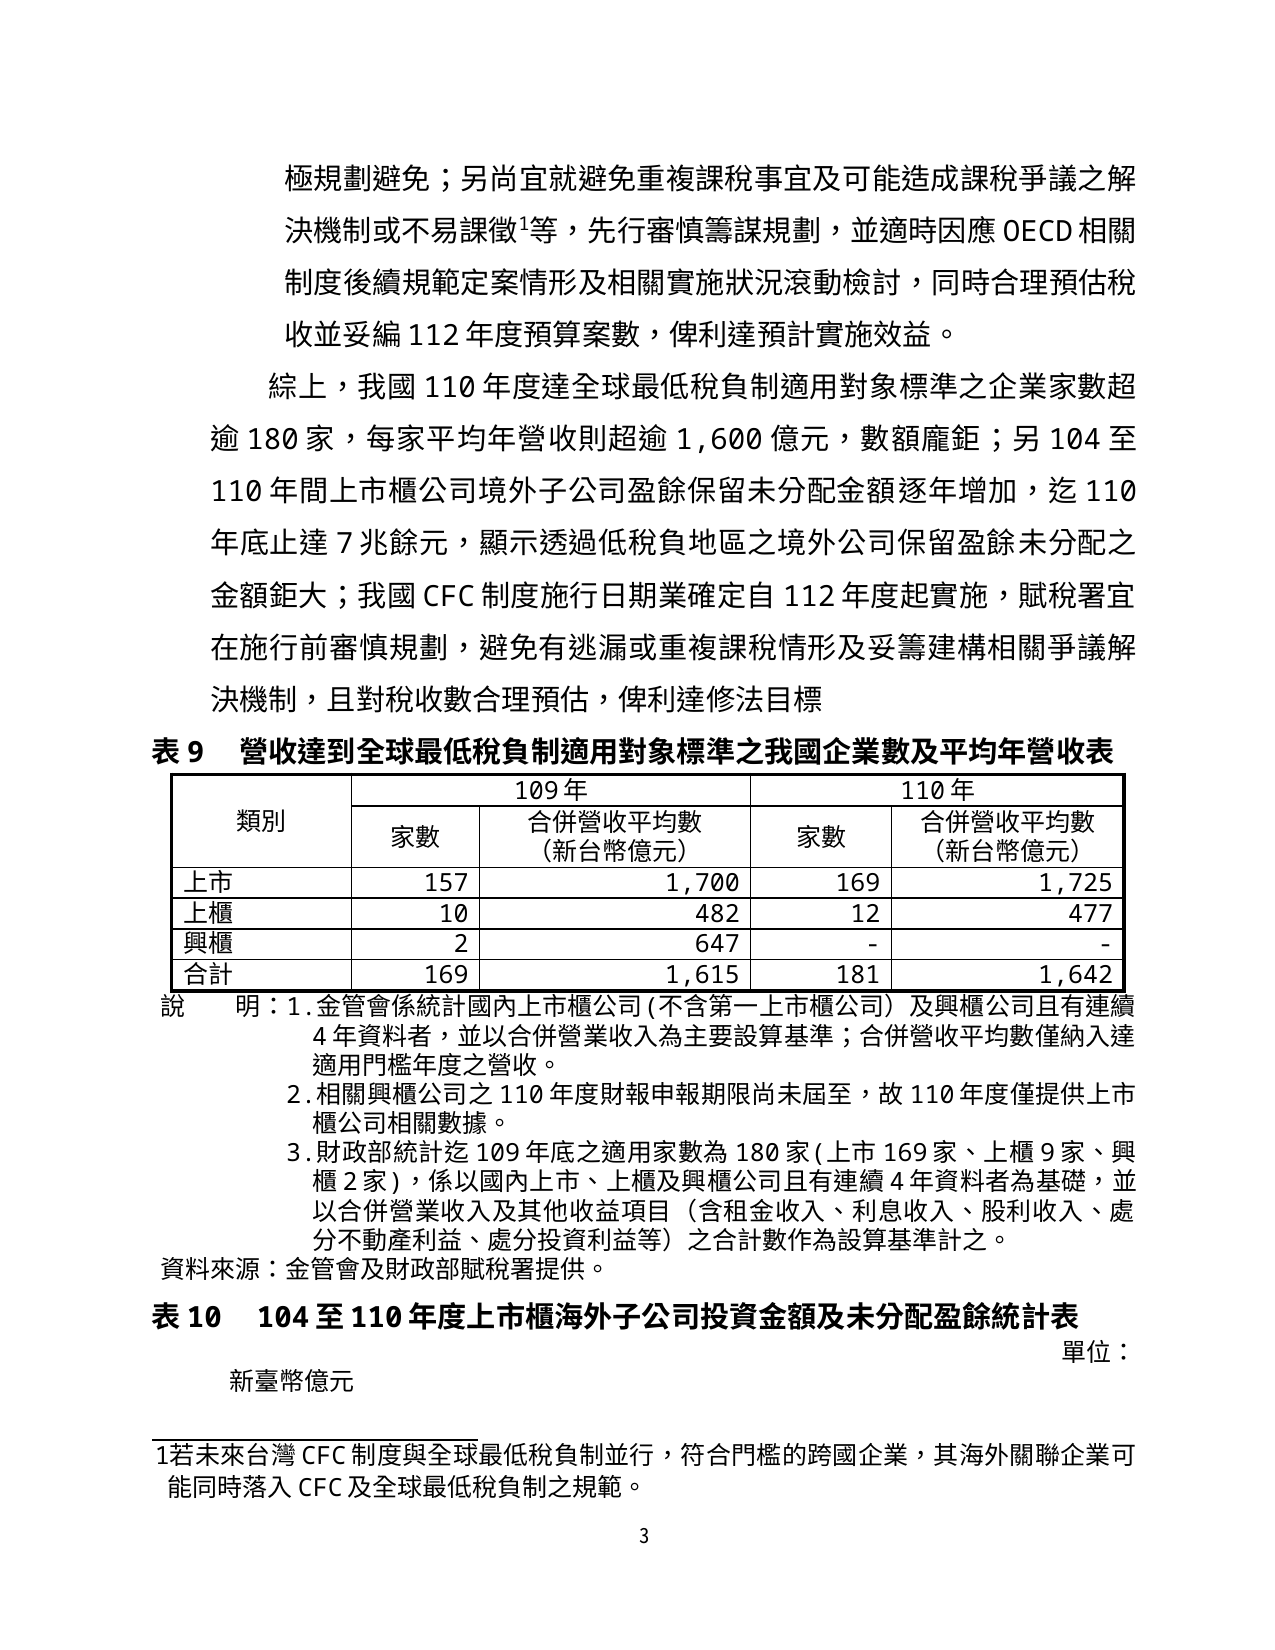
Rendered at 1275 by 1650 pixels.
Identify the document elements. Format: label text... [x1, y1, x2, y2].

table_cell - [751, 930, 891, 959]
table_cell 482 [480, 899, 750, 928]
table_cell 181 [751, 960, 891, 989]
table_cell 家數 [751, 807, 891, 866]
table_header 110年 [751, 776, 1122, 805]
table_cell 10 [352, 899, 479, 928]
text 2.相關興櫃公司之110年度財報申報期限尚未屆至，故110年度僅提供上市櫃公司相關數據。 [286, 1080, 1137, 1138]
text 3.財政部統計迄109年底之適用家數為180家(上市169家、上櫃9家、興櫃2家)，係以國內上市、上櫃及興櫃公司且有連續4年資料者為基礎，並以合併營業收入及其他收益項目（含租金收入、利息收入、股利收入、處分不動產利益、處分投資利益等）之合計數作為設算基準計之。 [286, 1138, 1137, 1255]
table_cell 合併營收平均數（新台幣億元） [892, 807, 1122, 866]
table_header 類別 [173, 776, 351, 866]
table_cell 1,642 [892, 960, 1122, 989]
table_cell 647 [480, 930, 750, 959]
table_cell 家數 [352, 807, 479, 866]
text 單位：新臺幣億元 [152, 1338, 1137, 1397]
table_cell 1,700 [480, 868, 750, 897]
table_cell 12 [751, 899, 891, 928]
table_cell 2 [352, 930, 479, 959]
text 資料來源：金管會及財政部賦稅署提供。 [160, 1255, 1137, 1284]
table_cell 157 [352, 868, 479, 897]
table_cell 169 [751, 868, 891, 897]
text 說 明：1.金管會係統計國內上市櫃公司(不含第一上市櫃公司）及興櫃公司且有連續4年資料者，並以合併營業收入為主要設算基準；合併營收平均數僅納入達適用門檻年度之營收。 [160, 992, 1137, 1080]
table_cell 1,725 [892, 868, 1122, 897]
table_cell 合計 [173, 960, 351, 989]
table_cell 上市 [173, 868, 351, 897]
text 表10 104至110年度上市櫃海外子公司投資金額及未分配盈餘統計表 [152, 1284, 1137, 1338]
table_cell 上櫃 [173, 899, 351, 928]
table_cell 477 [892, 899, 1122, 928]
table_cell - [892, 930, 1122, 959]
text 表9 營收達到全球最低稅負制適用對象標準之我國企業數及平均年營收表 [152, 721, 1137, 773]
table_cell 1,615 [480, 960, 750, 989]
table_cell 合併營收平均數 （新台幣億元） [480, 807, 750, 866]
text 綜上，我國110年度達全球最低稅負制適用對象標準之企業家數超逾180家，每家平均年營收則超逾1,600億元，數額龐鉅；另104至110年間上市櫃公司境外子公司盈餘保留未分配金額逐年增加，迄110年底止達7兆餘元，顯示透過低稅負地區之境外公司保留盈餘未分配之金額鉅大；我國CFC制度施行日期業確定自112年度起實施，賦稅署宜在施行前審慎規劃，避免有逃漏或重複課稅情形及妥籌建構相關爭議解決機制，且對稅收數合理預估，俾利達修法目標 [210, 356, 1137, 721]
text 極規劃避免；另尚宜就避免重複課稅事宜及可能造成課稅爭議之解決機制或不易課徵等，先行審慎籌謀規劃，並適時因應OECD相關制度後續規範定案情形及相關實施狀況滾動檢討，同時合理預估稅收並妥編112年度預算案數，俾利達預計實施效益。 [255, 148, 1137, 356]
table_cell 興櫃 [173, 930, 351, 959]
table_cell 169 [352, 960, 479, 989]
text 若未來台灣CFC制度與全球最低稅負制並行，符合門檻的跨國企業，其海外關聯企業可能同時落入CFC及全球最低稅負制之規範。 [648, 1472, 1137, 1502]
table_header 109年 [352, 776, 750, 805]
